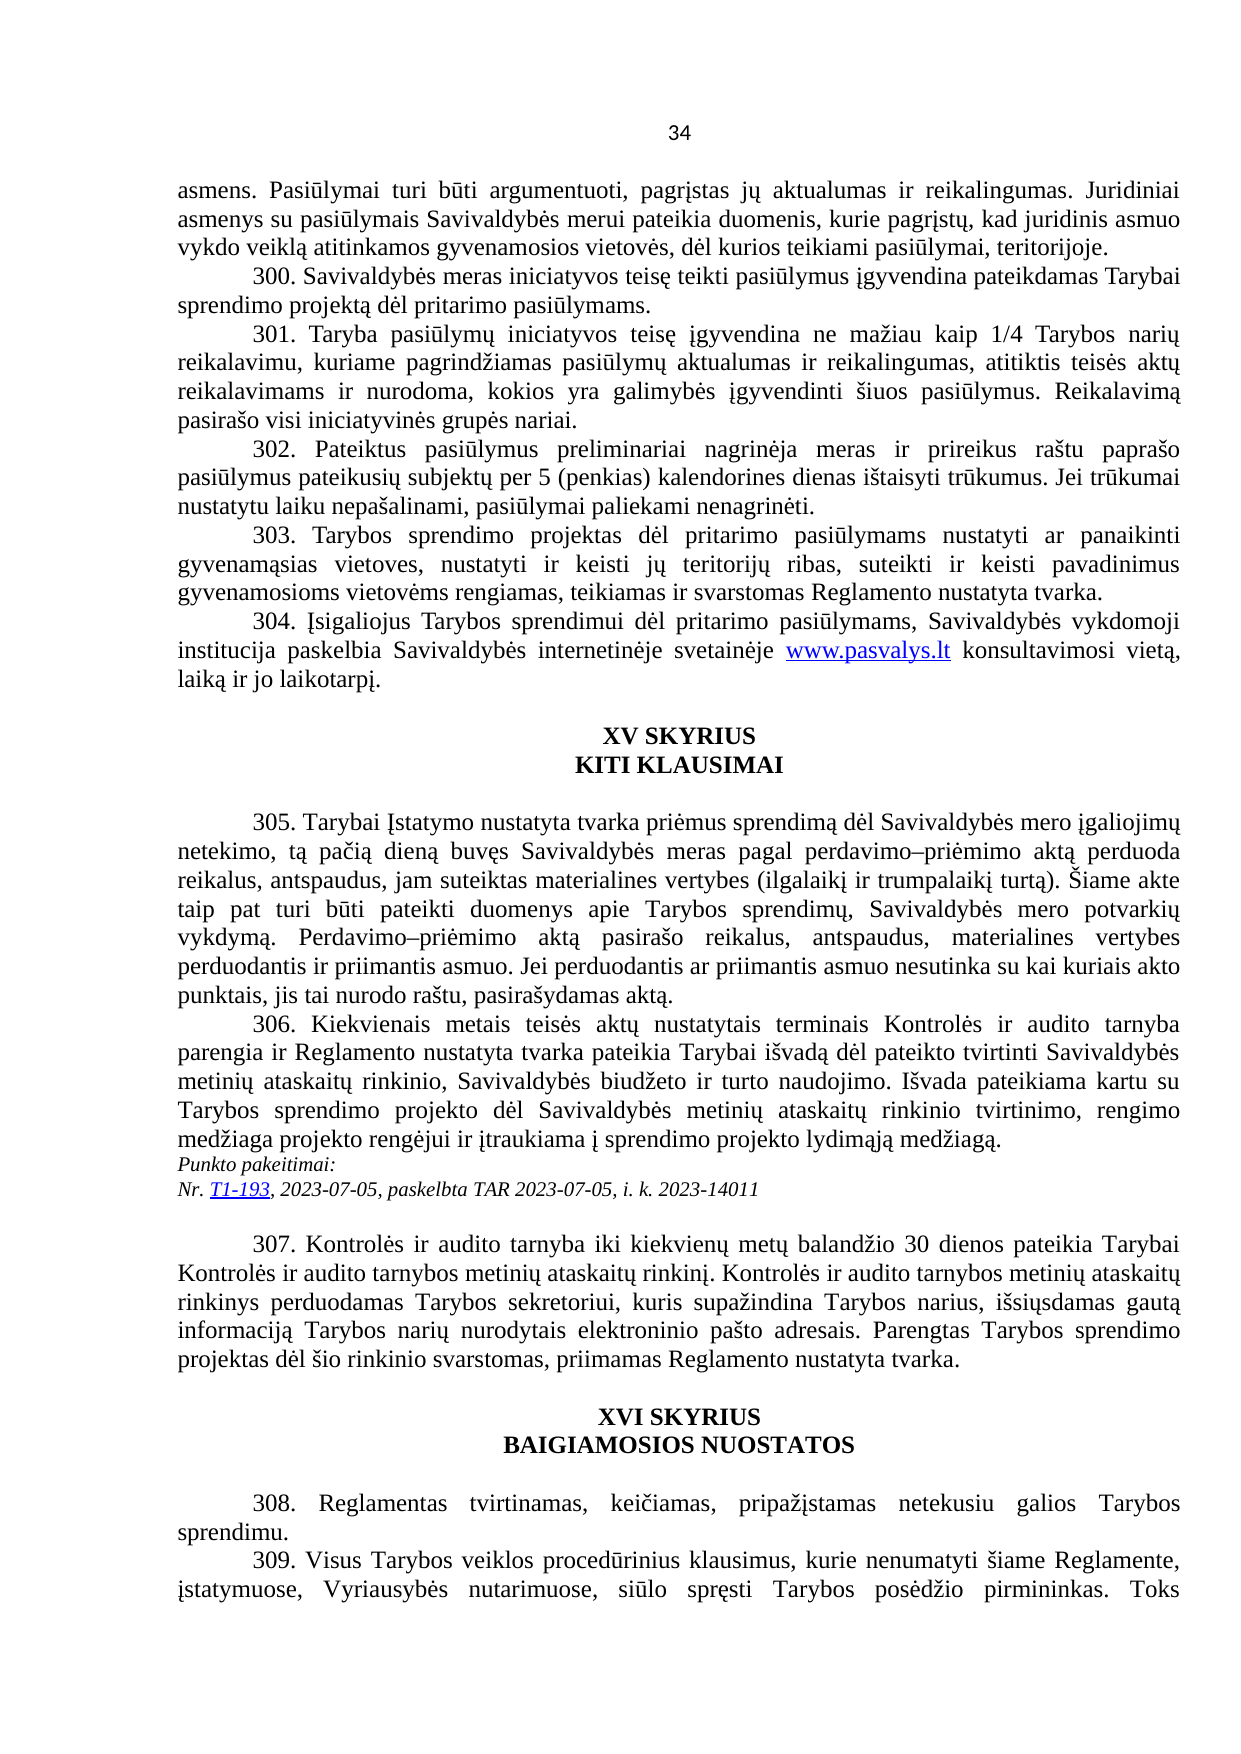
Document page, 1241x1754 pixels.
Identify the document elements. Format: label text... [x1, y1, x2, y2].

text XV SKYRIUS [177, 721, 1181, 750]
text Nr. T1-193, 2023-07-05, paskelbta TAR 2023-07-05, i. k. 2023-14011 [177, 1176, 1181, 1201]
text 309. Visus Tarybos veiklos procedūrinius klausimus, kurie nenumatyti šiame Reglamente, įstatymuose, Vyriausybės nutarimuose, siūlo spręsti Tarybos posėdžio pirmininkas. Toks [177, 1546, 1181, 1603]
text XVI SKYRIUS [177, 1402, 1181, 1431]
text 300. Savivaldybės meras iniciatyvos teisę teikti pasiūlymus įgyvendina pateikdamas Tarybai sprendimo projektą dėl pritarimo pasiūlymams. [177, 261, 1181, 319]
text BAIGIAMOSIOS NUOSTATOS [177, 1431, 1181, 1459]
text 302. Pateiktus pasiūlymus preliminariai nagrinėja meras ir prireikus raštu paprašo pasiūlymus pateikusių subjektų per 5 (penkias) kalendorines dienas ištaisyti trūkumus. Jei trūkumai nustatytu laiku nepašalinami, pasiūlymai paliekami nenagrinėti. [177, 434, 1181, 520]
text 305. Tarybai Įstatymo nustatyta tvarka priėmus sprendimą dėl Savivaldybės mero įgaliojimų netekimo, tą pačią dieną buvęs Savivaldybės meras pagal perdavimo–priėmimo aktą perduoda reikalus, antspaudus, jam suteiktas materialines vertybes (ilgalaikį ir trumpalaikį turtą). Šiame akte taip pat turi būti pateikti duomenys apie Tarybos sprendimų, Savivaldybės mero potvarkių vykdymą. Perdavimo–priėmimo aktą pasirašo reikalus, antspaudus, materialines vertybes perduodantis ir priimantis asmuo. Jei perduodantis ar priimantis asmuo nesutinka su kai kuriais akto punktais, jis tai nurodo raštu, pasirašydamas aktą. [177, 807, 1181, 1009]
text 304. Įsigaliojus Tarybos sprendimui dėl pritarimo pasiūlymams, Savivaldybės vykdomoji institucija paskelbia Savivaldybės internetinėje svetainėje www.pasvalys.lt konsultavimosi vietą, laiką ir jo laikotarpį. [177, 606, 1181, 692]
text 307. Kontrolės ir audito tarnyba iki kiekvienų metų balandžio 30 dienos pateikia Tarybai Kontrolės ir audito tarnybos metinių ataskaitų rinkinį. Kontrolės ir audito tarnybos metinių ataskaitų rinkinys perduodamas Tarybos sekretoriui, kuris supažindina Tarybos narius, išsiųsdamas gautą informaciją Tarybos narių nurodytais elektroninio pašto adresais. Parengtas Tarybos sprendimo projektas dėl šio rinkinio svarstomas, priimamas Reglamento nustatyta tvarka. [177, 1229, 1181, 1373]
text Punkto pakeitimai: [177, 1152, 1181, 1176]
text 306. Kiekvienais metais teisės aktų nustatytais terminais Kontrolės ir audito tarnyba parengia ir Reglamento nustatyta tvarka pateikia Tarybai išvadą dėl pateikto tvirtinti Savivaldybės metinių ataskaitų rinkinio, Savivaldybės biudžeto ir turto naudojimo. Išvada pateikiama kartu su Tarybos sprendimo projekto dėl Savivaldybės metinių ataskaitų rinkinio tvirtinimo, rengimo medžiaga projekto rengėjui ir įtraukiama į sprendimo projekto lydimąją medžiagą. [177, 1009, 1181, 1152]
text 303. Tarybos sprendimo projektas dėl pritarimo pasiūlymams nustatyti ar panaikinti gyvenamąsias vietoves, nustatyti ir keisti jų teritorijų ribas, suteikti ir keisti pavadinimus gyvenamosioms vietovėms rengiamas, teikiamas ir svarstomas Reglamento nustatyta tvarka. [177, 520, 1181, 606]
text KITI KLAUSIMAI [177, 750, 1181, 779]
text 301. Taryba pasiūlymų iniciatyvos teisę įgyvendina ne mažiau kaip 1/4 Tarybos narių reikalavimu, kuriame pagrindžiamas pasiūlymų aktualumas ir reikalingumas, atitiktis teisės aktų reikalavimams ir nurodoma, kokios yra galimybės įgyvendinti šiuos pasiūlymus. Reikalavimą pasirašo visi iniciatyvinės grupės nariai. [177, 319, 1181, 434]
text asmens. Pasiūlymai turi būti argumentuoti, pagrįstas jų aktualumas ir reikalingumas. Juridiniai asmenys su pasiūlymais Savivaldybės merui pateikia duomenis, kurie pagrįstų, kad juridinis asmuo vykdo veiklą atitinkamos gyvenamosios vietovės, dėl kurios teikiami pasiūlymai, teritorijoje. [177, 175, 1181, 261]
text 308. Reglamentas tvirtinamas, keičiamas, pripažįstamas netekusiu galios Tarybos sprendimu. [177, 1488, 1181, 1546]
